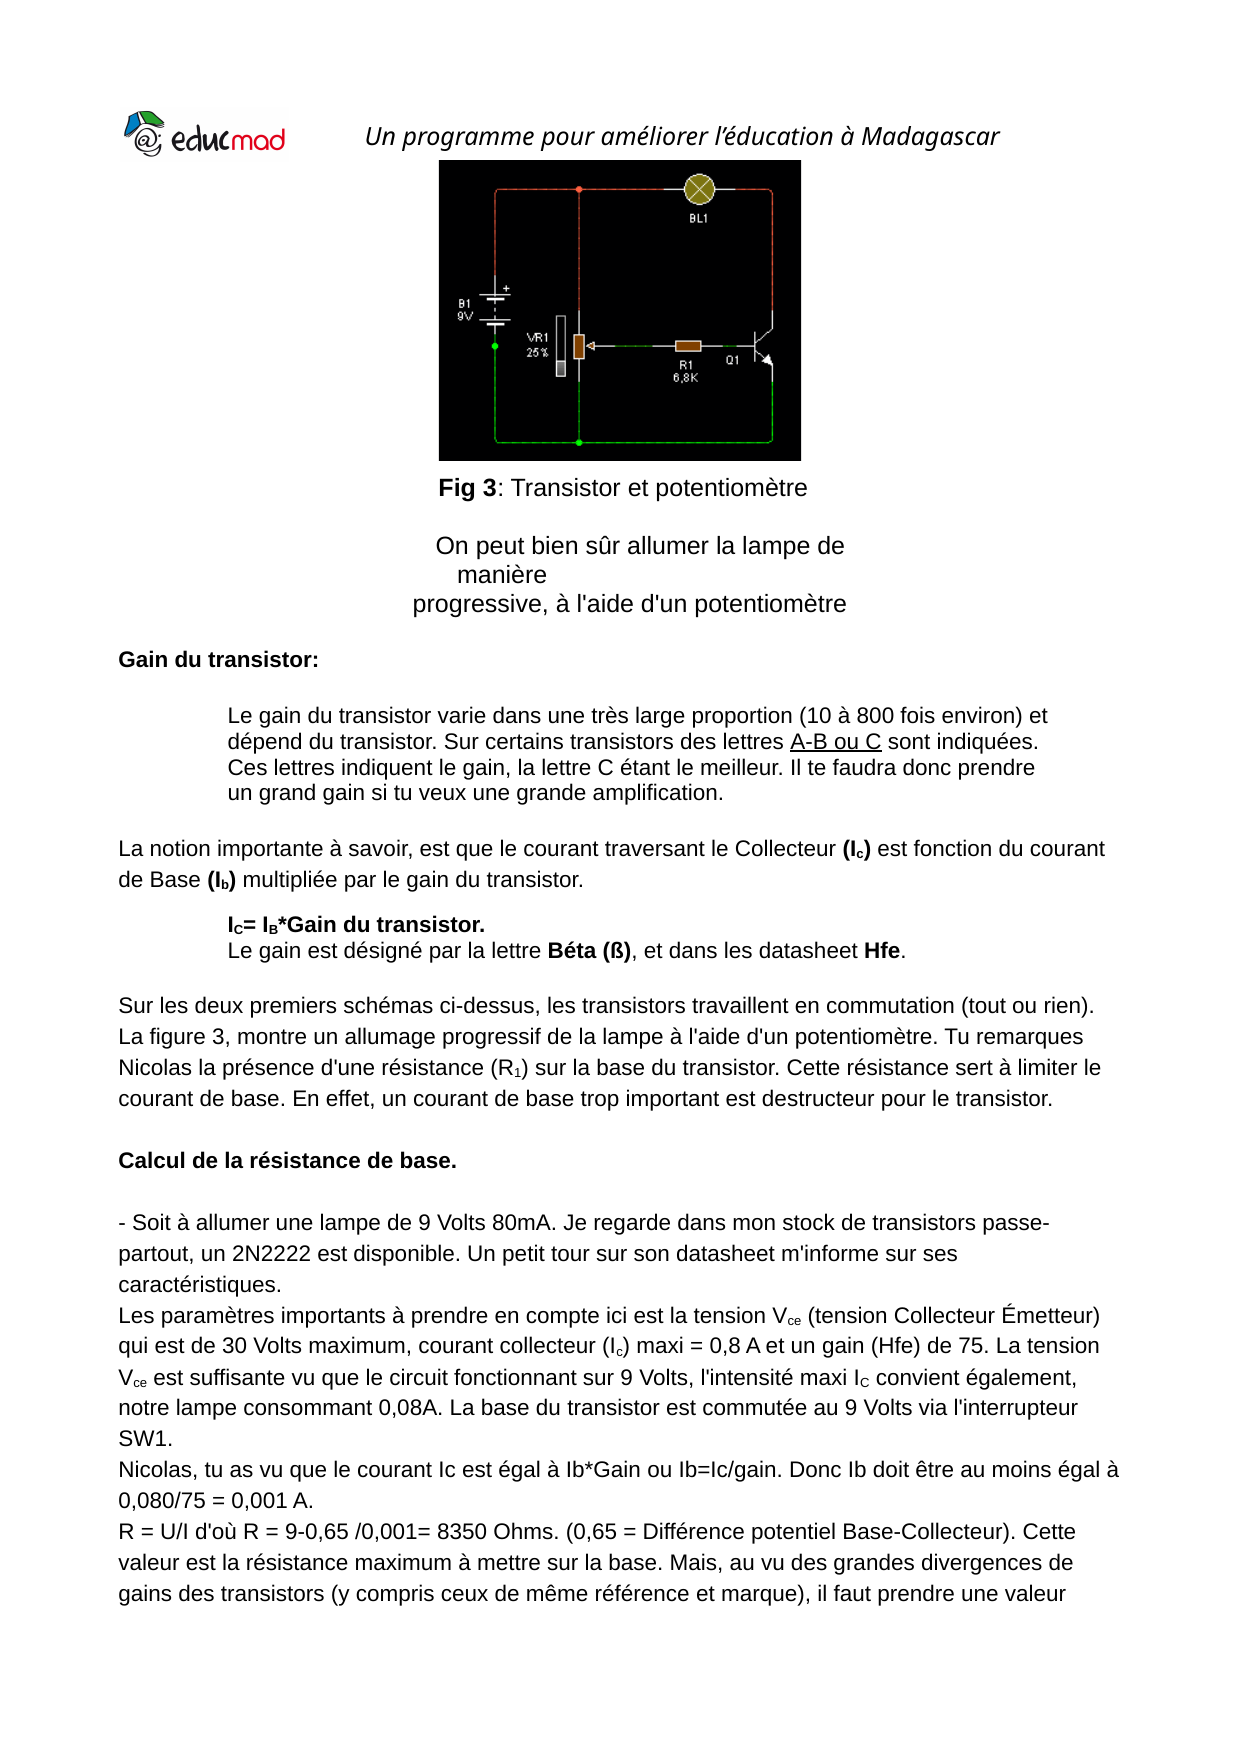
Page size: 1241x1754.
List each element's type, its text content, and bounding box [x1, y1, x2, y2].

text Fig 3: Transistor et potentiomètre [118, 473, 886, 502]
text IC= IB*Gain du transistor. Le gain est désigné par la lettre Béta (ß), et dans les datasheet Hfe. [227, 911, 1063, 963]
text La notion importante à savoir, est que le courant traversant le Collecteur (Ic) est fonction du courant de Base (Ib) multipliée par le gain du transistor. [118, 835, 1122, 892]
text On peut bien sûr allumer la lampe de manière progressive, à l'aide d'un potentiomètre [118, 531, 886, 617]
text Sur les deux premiers schémas ci-dessus, les transistors travaillent en commutation (tout ou rien). La figure 3, montre un allumage progressif de la lampe à l'aide d'un potentiomètre. Tu remarques Nicolas la présence d'une résistance (R1) sur la base du transistor. Cette résistance sert à limiter le courant de base. En effet, un courant de base trop important est destructeur pour le transistor. Calcul de la résistance de base. - Soit à allumer une lampe de 9 Volts 80mA. Je regarde dans mon stock de transistors passe-partout, un 2N2222 est disponible. Un petit tour sur son datasheet m'informe sur ses caractéristiques. Les paramètres importants à prendre en compte ici est la tension Vce (tension Collecteur Émetteur) qui est de 30 Volts maximum, courant collecteur (Ic) maxi = 0,8 A et un gain (Hfe) de 75. La tension Vce est suffisante vu que le circuit fonctionnant sur 9 Volts, l'intensité maxi IC convient également, notre lampe consommant 0,08A. La base du transistor est commutée au 9 Volts via l'interrupteur SW1. Nicolas, tu as vu que le courant Ic est égal à Ib*Gain ou Ib=Ic/gain. Donc Ib doit être au moins égal à 0,080/75 = 0,001 A. R = U/I d'où R = 9-0,65 /0,001= 8350 Ohms. (0,65 = Différence potentiel Base-Collecteur). Cette valeur est la résistance maximum à mettre sur la base. Mais, au vu des grandes divergences de gains des transistors (y compris ceux de même référence et marque), il faut prendre une valeur [118, 992, 1122, 1606]
picture [119, 107, 290, 162]
picture [438, 160, 802, 461]
text Gain du transistor: [118, 647, 886, 673]
text Le gain du transistor varie dans une très large proportion (10 à 800 fois environ) et dépend du transistor. Sur certains transistors des lettres A-B ou C sont indiquées. Ces lettres indiquent le gain, la lettre C étant le meilleur. Il te faudra donc prendre un grand gain si tu veux une grande amplification. [227, 702, 1063, 805]
